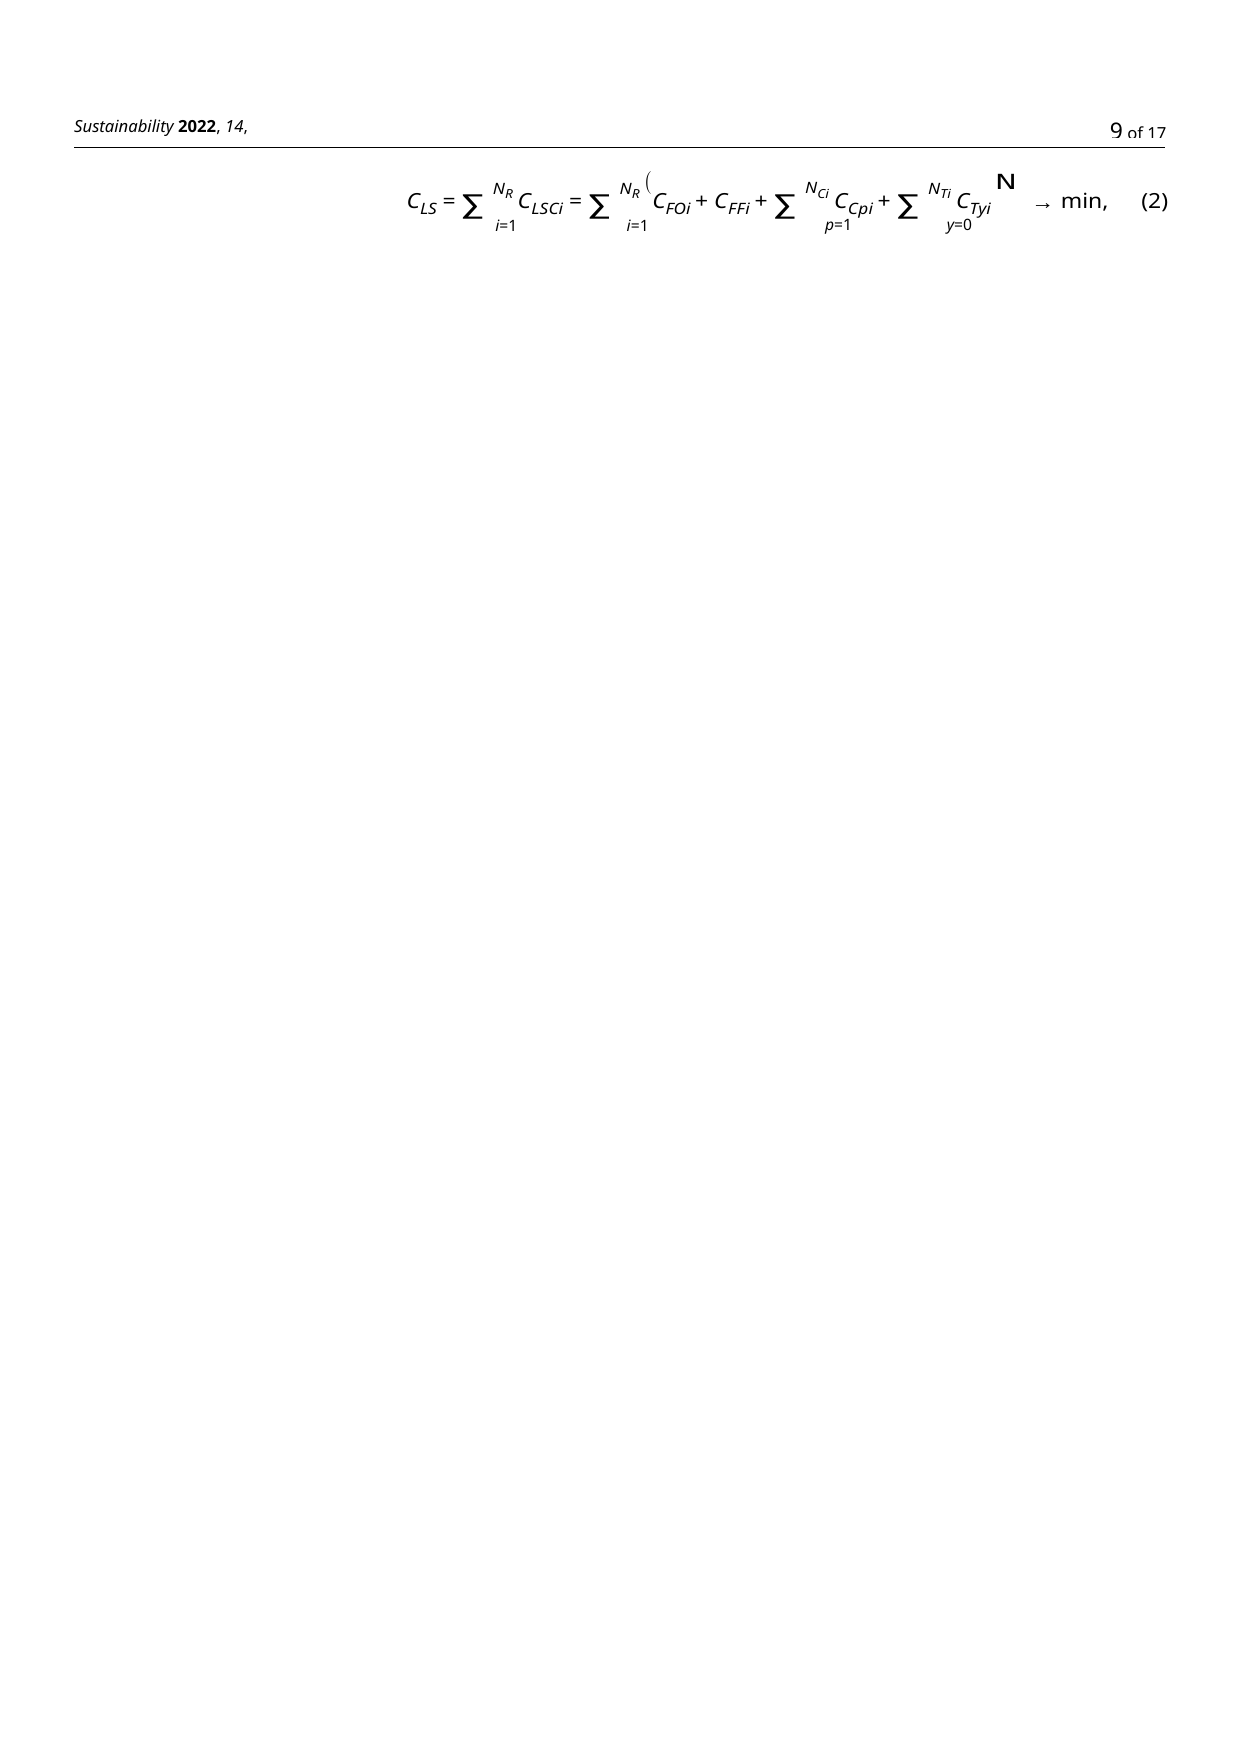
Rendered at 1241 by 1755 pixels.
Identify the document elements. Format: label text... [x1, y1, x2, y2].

text y=0 [947, 215, 976, 234]
text i=1 [495, 215, 521, 235]
text CLS = ∑ NR CLSCi = ∑ NR (CFOi + CFFi + ∑ NCi CCpi + ∑ NTi CTyi N → min, (2) [406, 175, 1180, 222]
text i=1 [626, 215, 652, 235]
text p=1 [825, 215, 854, 235]
